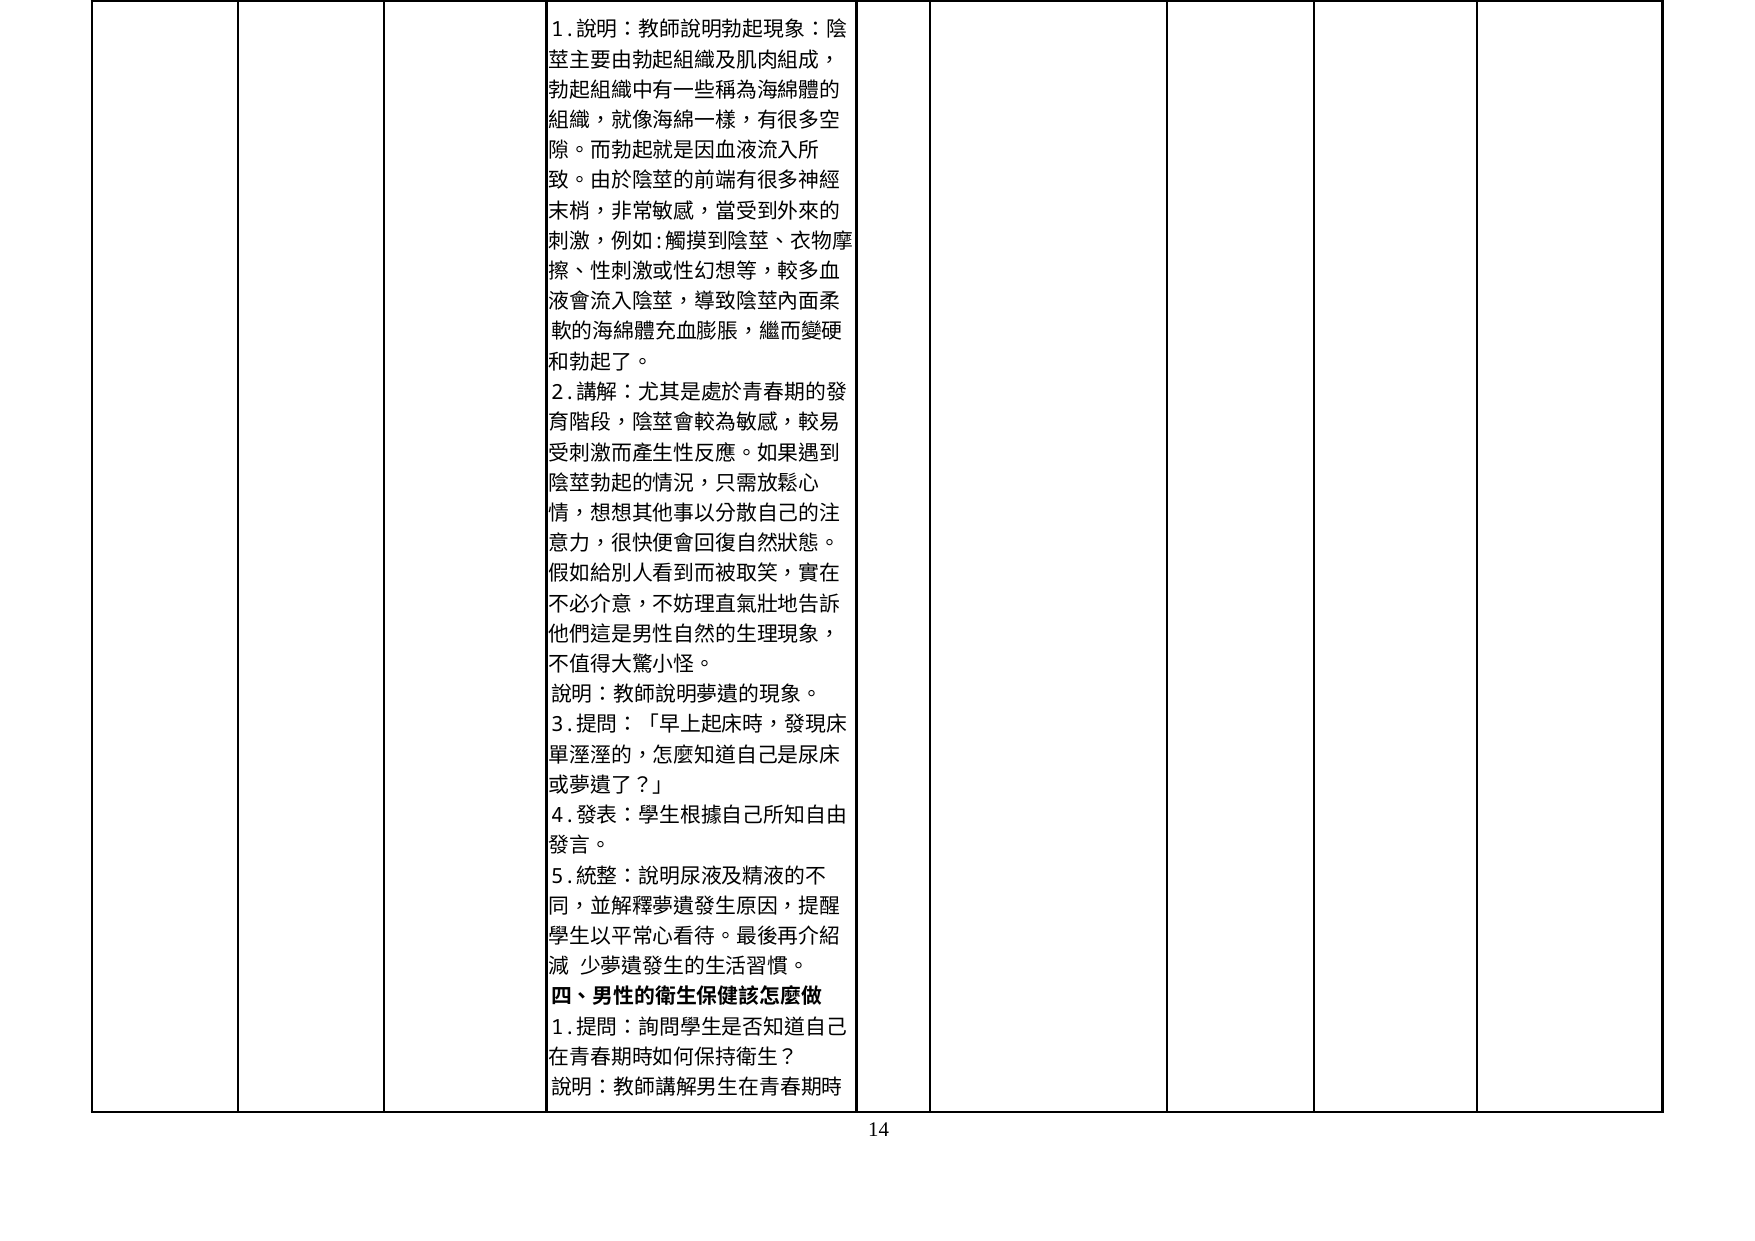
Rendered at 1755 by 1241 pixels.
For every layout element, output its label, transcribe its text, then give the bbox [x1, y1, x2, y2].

table_cell [1315, 2, 1476, 1111]
table_cell [1478, 2, 1661, 1111]
table_cell [1168, 2, 1313, 1111]
table_cell [93, 2, 237, 1111]
table_cell [385, 2, 545, 1111]
table_cell [931, 2, 1166, 1111]
table_cell [858, 2, 929, 1111]
table_cell [239, 2, 383, 1111]
table_cell 第二篇快樂青春行 第一章蛻變的你 一、認識男生生殖器官 1.說明：利用課本男生的生殖器官圖來介紹生殖 器官的構造。並詳細說明男生生殖器官的名稱與功能。 2.統整：說明青春期男生在生理上出現變化，要用正常的心態面對，嘗試了解生理構造及其功能，若有任何問題需告知師長， 注意身心正常的發展。 二、面對夢遺我該怎麼做？ 1.提問：你是否也有A的困擾呢？ 2.實作：請學生根據兩位同學的對話，想一想自己是否有和他們一樣的困擾呢？將答案填入作答框內。 三、「勃起」、「夢遺」是什麼？ 1.說明：教師說明勃起現象：陰莖主要由勃起組織及肌肉組成，勃起組織中有一些稱為海綿體的組織，就像海綿一樣，有很多空隙。而勃起就是因血液流入所致。由於陰莖的前端有很多神經末梢，非常敏感，當受到外來的刺激，例如:觸摸到陰莖、衣物摩擦、性刺激或性幻想等，較多血液會流入陰莖，導致陰莖內面柔 軟的海綿體充血膨脹，繼而變硬和勃起了。 2.講解：尤其是處於青春期的發育階段，陰莖會較為敏感，較易受刺激而產生性反應。如果遇到陰莖勃起的情況，只需放鬆心情，想想其他事以分散自己的注意力，很快便會回復自然狀態。假如給別人看到而被取笑，實在不必介意，不妨理直氣壯地告訴他們這是男性自然的生理現象，不值得大驚小怪。 說明：教師說明夢遺的現象。 3.提問：「早上起床時，發現床單溼溼的，怎麼知道自己是尿床或夢遺了？」 4.發表：學生根據自己所知自由發言。 5.統整：說明尿液及精液的不同，並解釋夢遺發生原因，提醒學生以平常心看待。最後再介紹減 少夢遺發生的生活習慣。 四、男性的衛生保健該怎麼做 1.提問：詢問學生是否知道自己在青春期時如何保持衛生？ 說明：教師講解男生在青春期時的衛生處理方式： 包皮容易積藏汙垢，應該要每天翻開清洗。 (2)避免穿太厚、太緊的褲子，以免褲襠內溫度過高，影響精子的活動而造成不孕。 五、關於性衝動我了解多少 1.提問：看完阿康的日記，試著思考自己有跟阿 康一樣的困擾嗎？ 2.實作：根據課文的提問，寫下自己的情形。 3.發表：學生根據自己的看法自由發言。 4.統整：解釋「自慰」的定義，並澄清傳統對於自慰的迷思。 5.補充：提醒學生這是男女都可能發生的行為，應以正常的心態看待。 [548, 2, 855, 1111]
